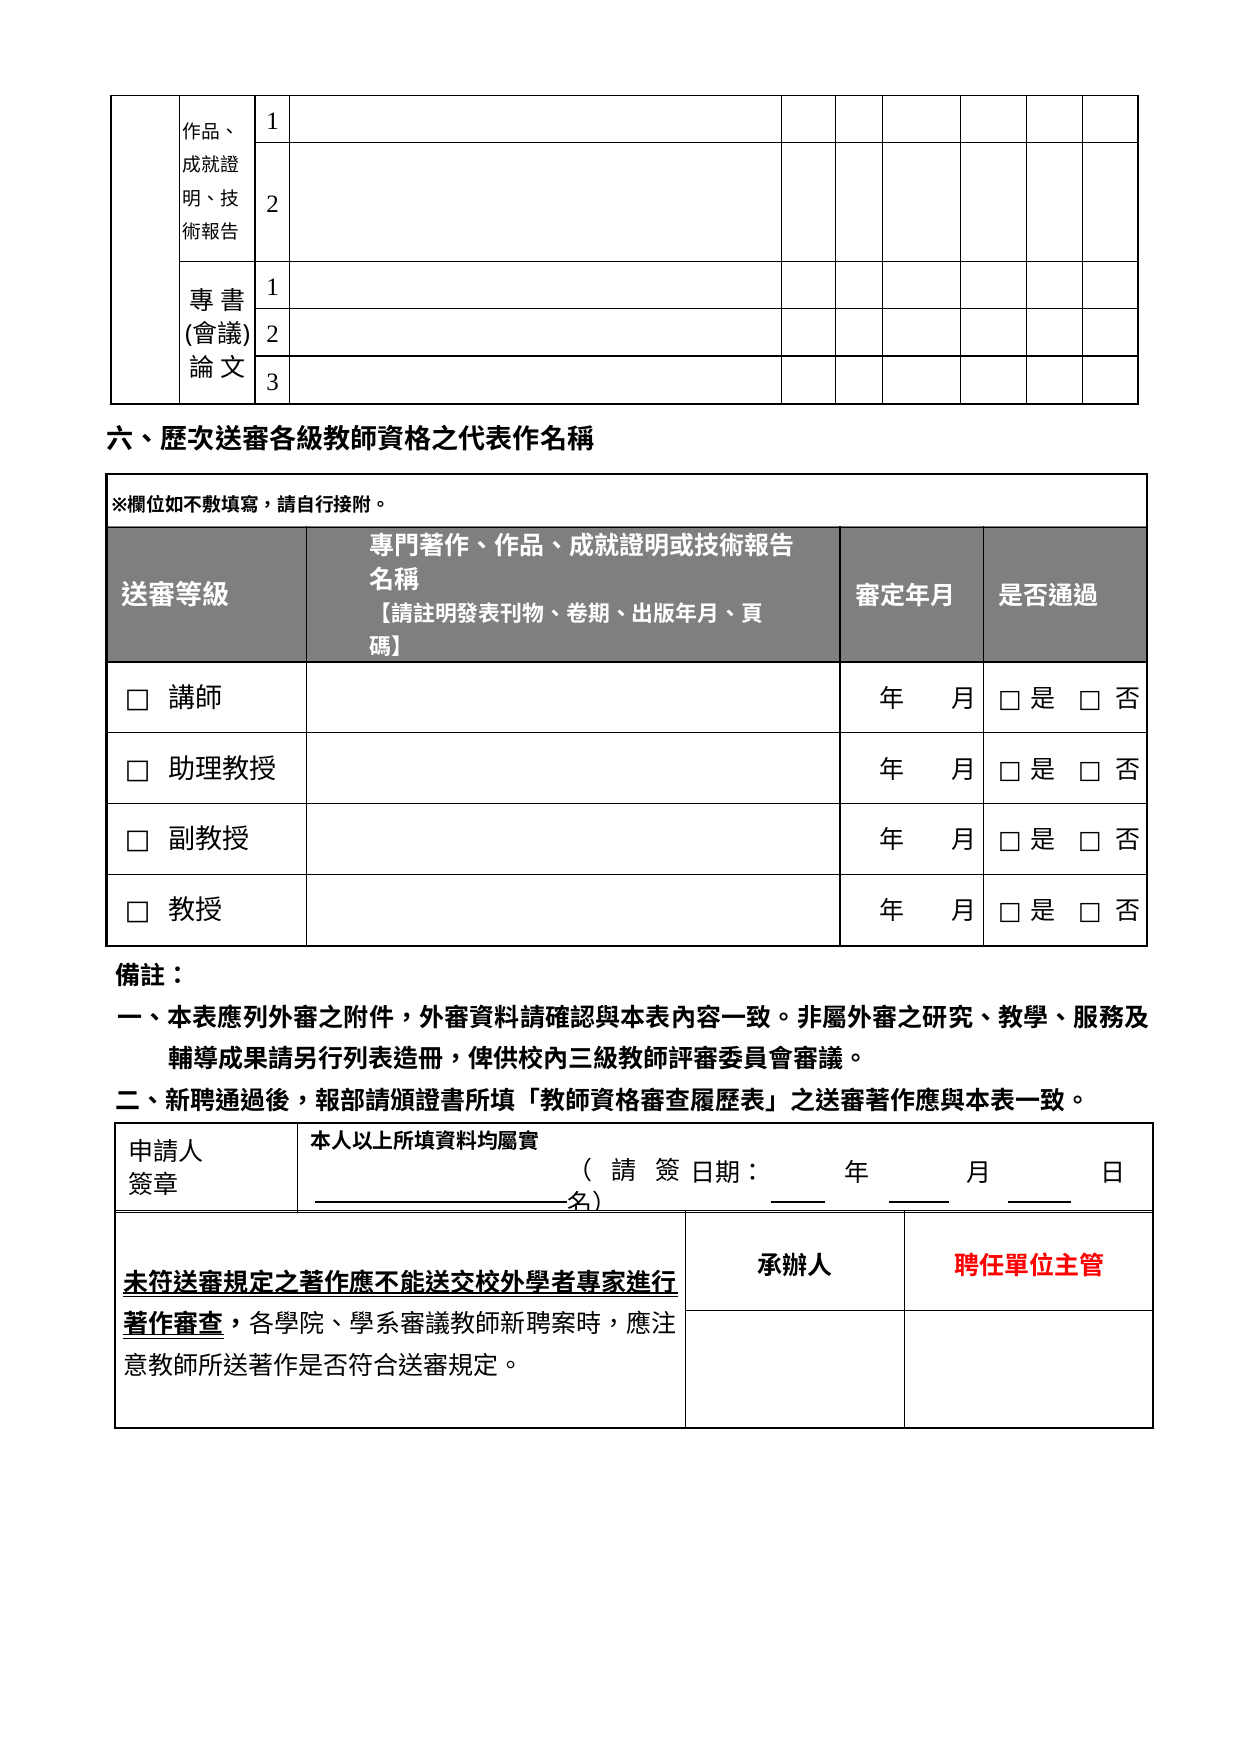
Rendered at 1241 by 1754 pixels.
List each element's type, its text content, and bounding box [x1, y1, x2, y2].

table_cell ※欄位如不敷填寫，請自行接附。 [108, 475, 1146, 526]
table_cell [1083, 143, 1137, 261]
table_cell [912, 663, 945, 732]
table_cell [841, 875, 872, 945]
table_cell [912, 875, 945, 945]
table_cell 2 [256, 309, 289, 355]
table_cell 是否通過 [984, 528, 1146, 661]
table_cell [1147, 355, 1153, 402]
table_cell □ [984, 663, 1021, 732]
table_cell [836, 309, 882, 355]
table_cell 專門著作、作品、成就證明或技術報告名稱 【請註明發表刊物、卷期、出版年月、頁碼】 [307, 528, 839, 661]
table_cell 年 [825, 1124, 889, 1210]
table_cell [1027, 357, 1082, 402]
table_cell [106, 1210, 111, 1310]
table_cell [782, 309, 835, 355]
table_cell [106, 1122, 111, 1157]
table_cell [782, 143, 835, 261]
table_cell 備註： 一、本表應列外審之附件，外審資料請確認與本表內容一致。非屬外審之研究、教學、服務及輔導成果請另行列表造冊，俾供校內三級教師評審委員會審議。 二、新聘通過後，報部請頒證書所填「教師資格審查履歷表」之送審著作應與本表一致。 [115, 945, 1153, 1122]
table_cell [106, 142, 110, 261]
table_cell [307, 733, 839, 803]
table_cell [106, 947, 111, 1122]
table_cell [307, 875, 839, 945]
table_cell [315, 1203, 567, 1210]
table_cell □ [1071, 875, 1108, 945]
table_cell 未符送審規定之著作應不能送交校外學者專家進行著作審查，各學院、學系審議教師新聘案時，應注意教師所送著作是否符合送審規定。 [116, 1213, 685, 1427]
table_cell [889, 1124, 949, 1201]
table_cell [106, 95, 110, 142]
table_cell 月 [945, 733, 983, 803]
table_cell （請簽名） [567, 1124, 685, 1210]
table_cell 講師 [168, 663, 306, 732]
table_cell [1083, 357, 1137, 402]
table_cell [961, 143, 1026, 261]
table_cell [1063, 733, 1071, 803]
table_cell [290, 309, 781, 355]
table_cell [1147, 95, 1153, 142]
table_cell □ [1071, 663, 1108, 732]
table_cell [841, 804, 872, 874]
table_cell [782, 96, 835, 142]
table_cell [1148, 473, 1153, 526]
table_cell 1 [256, 262, 289, 308]
table_cell 副教授 [168, 804, 306, 874]
table_cell [290, 143, 781, 261]
table_cell 2 [256, 143, 289, 261]
table_cell □ [984, 875, 1021, 945]
table_cell [112, 96, 179, 402]
table_cell [1063, 875, 1071, 945]
table_cell [1142, 261, 1147, 308]
table_cell 月 [949, 1124, 1007, 1210]
table_cell [1083, 262, 1137, 308]
table_cell □ [1071, 804, 1108, 874]
table_cell 否 [1108, 663, 1146, 732]
table_cell [1147, 308, 1153, 355]
table_cell [1027, 262, 1082, 308]
table_cell 是 [1021, 733, 1063, 803]
table_cell 教授 [168, 875, 306, 945]
table_cell □ [108, 663, 168, 732]
table_cell [961, 357, 1026, 402]
table_cell [905, 1311, 1152, 1427]
table_cell 聘任單位主管 [905, 1213, 1152, 1310]
table_cell [298, 1157, 315, 1210]
table_cell [106, 1201, 111, 1210]
table_cell [1083, 96, 1137, 142]
table_cell 是 [1021, 804, 1063, 874]
table_cell 承辦人 [686, 1213, 904, 1310]
table_cell [912, 733, 945, 803]
table_cell [106, 1310, 111, 1427]
table_cell 專 書 (會議) 論 文 [180, 262, 254, 402]
table_cell 年 [872, 663, 912, 732]
table_cell [782, 262, 835, 308]
table_cell [290, 262, 781, 308]
table_cell 助理教授 [168, 733, 306, 803]
table_cell [1148, 526, 1153, 661]
table_cell 月 [945, 875, 983, 945]
table_cell [1142, 308, 1147, 355]
table_cell [1063, 663, 1071, 732]
table_cell [883, 262, 960, 308]
table_cell 3 [256, 357, 289, 402]
table_cell [912, 804, 945, 874]
table_cell 送審等級 [108, 528, 306, 661]
table_cell [1148, 803, 1153, 874]
table_cell [771, 1203, 825, 1210]
table_cell □ [984, 804, 1021, 874]
table_cell [1142, 142, 1147, 261]
table_cell [836, 143, 882, 261]
table_cell [883, 143, 960, 261]
table_cell [961, 309, 1026, 355]
table_cell 作品、成就證明、技術報告 [180, 96, 254, 261]
table_cell [290, 96, 781, 142]
table_cell □ [984, 733, 1021, 803]
table_cell [841, 663, 872, 732]
table_cell [782, 357, 835, 402]
table_cell [836, 96, 882, 142]
table_cell □ [108, 804, 168, 874]
table_cell [1063, 804, 1071, 874]
table_cell 審定年月 [841, 528, 983, 661]
table_cell □ [108, 733, 168, 803]
table_cell 年 [872, 804, 912, 874]
table_cell 否 [1108, 875, 1146, 945]
table_cell [290, 357, 781, 402]
table_cell [106, 261, 110, 308]
table_cell [889, 1203, 949, 1210]
table_cell [961, 96, 1026, 142]
table_cell [1142, 355, 1147, 402]
table_cell [1142, 95, 1147, 142]
table_cell [1027, 143, 1082, 261]
table_cell [1148, 732, 1153, 803]
table_cell [883, 309, 960, 355]
table_cell 是 [1021, 875, 1063, 945]
table_cell [307, 663, 839, 732]
table_cell [686, 1311, 904, 1427]
table_cell □ [1071, 733, 1108, 803]
table_cell 年 [872, 875, 912, 945]
table_cell [836, 357, 882, 402]
table_cell [1008, 1124, 1071, 1201]
table_cell 年 [872, 733, 912, 803]
table_cell 申請人 簽章 [116, 1124, 297, 1210]
table_cell [841, 733, 872, 803]
table_cell [1147, 142, 1153, 261]
table_cell [315, 1157, 567, 1201]
table_cell 六、歷次送審各級教師資格之代表作名稱 [106, 403, 1147, 473]
table_cell 否 [1108, 733, 1146, 803]
table_cell [771, 1124, 825, 1201]
table_cell 月 [945, 804, 983, 874]
table_cell [1147, 403, 1153, 473]
table_cell 月 [945, 663, 983, 732]
table_cell [111, 947, 115, 1122]
table_cell [1148, 661, 1153, 732]
table_cell 1 [256, 96, 289, 142]
table_cell [106, 1157, 111, 1201]
table_cell [106, 308, 110, 355]
table_cell 否 [1108, 804, 1146, 874]
table_cell [106, 355, 110, 402]
table_cell [961, 262, 1026, 308]
table_cell [836, 262, 882, 308]
table_cell 日 [1071, 1124, 1152, 1210]
table_cell 本人以上所填資料均屬實 [298, 1124, 567, 1157]
table_cell [1147, 261, 1153, 308]
table_cell [883, 96, 960, 142]
table_cell 日期： [685, 1124, 771, 1210]
table_cell [883, 357, 960, 402]
table_cell [1008, 1203, 1071, 1210]
table_cell □ [108, 875, 168, 945]
table_cell 是 [1021, 663, 1063, 732]
table_cell [1148, 874, 1153, 945]
table_cell [1027, 96, 1082, 142]
table_cell [1027, 309, 1082, 355]
table_cell [307, 804, 839, 874]
table_cell [1083, 309, 1137, 355]
